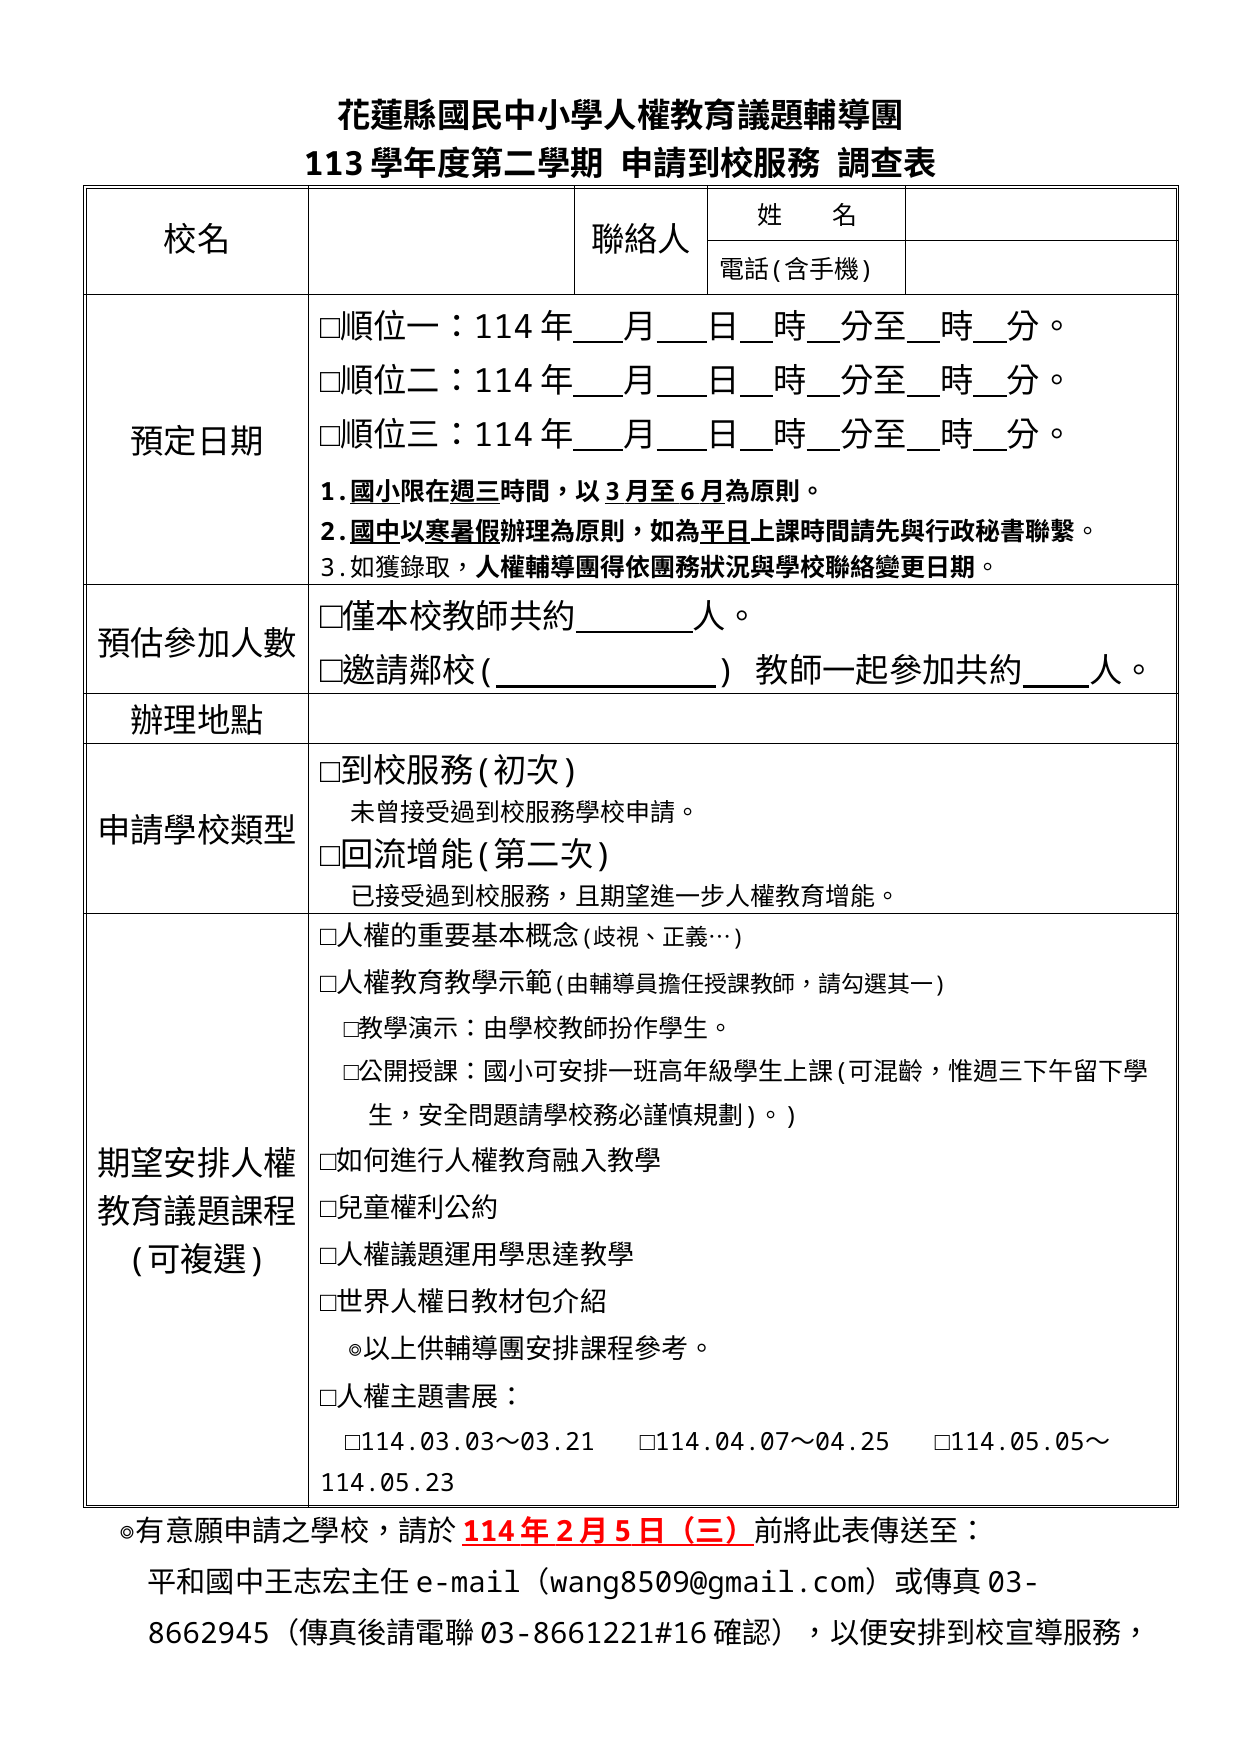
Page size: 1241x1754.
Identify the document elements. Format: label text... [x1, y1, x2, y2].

text ◎有意願申請之學校，請於114年2月5日（三）前將此表傳送至： 平和國中王志宏主任e-mail（wang8509@gmail.com）或傳真03-8662945（傳真後請電聯03-8661221#16確認），以便安排到校宣導服務，謝謝。 [118, 1508, 1122, 1652]
table_cell □僅本校教師共約 人。 □邀請鄰校( ) 教師一起參加共約 人。 [309, 585, 1176, 693]
table_cell 期望安排人權教育議題課程 (可複選) [87, 914, 308, 1504]
table_cell □人權的重要基本概念(歧視、正義…) □人權教育教學示範(由輔導員擔任授課教師，請勾選其一) □教學演示：由學校教師扮作學生。 □公開授課：國小可安排一班高年級學生上課(可混齡，惟週三下午留下學生，安全問題請學校務必謹慎規劃)。) □如何進行人權教育融入教學 □兒童權利公約 □人權議題運用學思達教學 □世界人權日教材包介紹 ◎以上供輔導團安排課程參考。 □人權主題書展： □114.03.03〜03.21 □114.04.07〜04.25 □114.05.05〜114.05.23 [309, 914, 1176, 1504]
table_cell □順位一：114年 月 日 時 分至 時 分。 □順位二：114年 月 日 時 分至 時 分。 □順位三：114年 月 日 時 分至 時 分。 1.國小限在週三時間，以3月至6月為原則。 2.國中以寒暑假辦理為原則，如為平日上課時間請先與行政秘書聯繫。 3.如獲錄取，人權輔導團得依團務狀況與學校聯絡變更日期。 [309, 295, 1176, 584]
table_cell 電話(含手機) [708, 241, 905, 294]
table_cell 申請學校類型 [87, 744, 308, 913]
table_header 校名 [87, 189, 308, 294]
table_header [309, 189, 574, 294]
text 花蓮縣國民中小學人權教育議題輔導團 [118, 89, 1122, 137]
table_cell 辦理地點 [87, 694, 308, 742]
table_header [906, 189, 1176, 239]
table_header 姓 名 [708, 189, 905, 239]
table_cell 預估參加人數 [87, 585, 308, 693]
table_cell [906, 241, 1176, 294]
text 113學年度第二學期 申請到校服務 調查表 [118, 137, 1122, 185]
table_cell □到校服務(初次) 未曾接受過到校服務學校申請。 □回流增能(第二次) 已接受過到校服務，且期望進一步人權教育增能。 [309, 744, 1176, 913]
table_header 聯絡人 [575, 189, 707, 294]
table_cell 預定日期 [87, 295, 308, 584]
table_cell [309, 694, 1176, 742]
